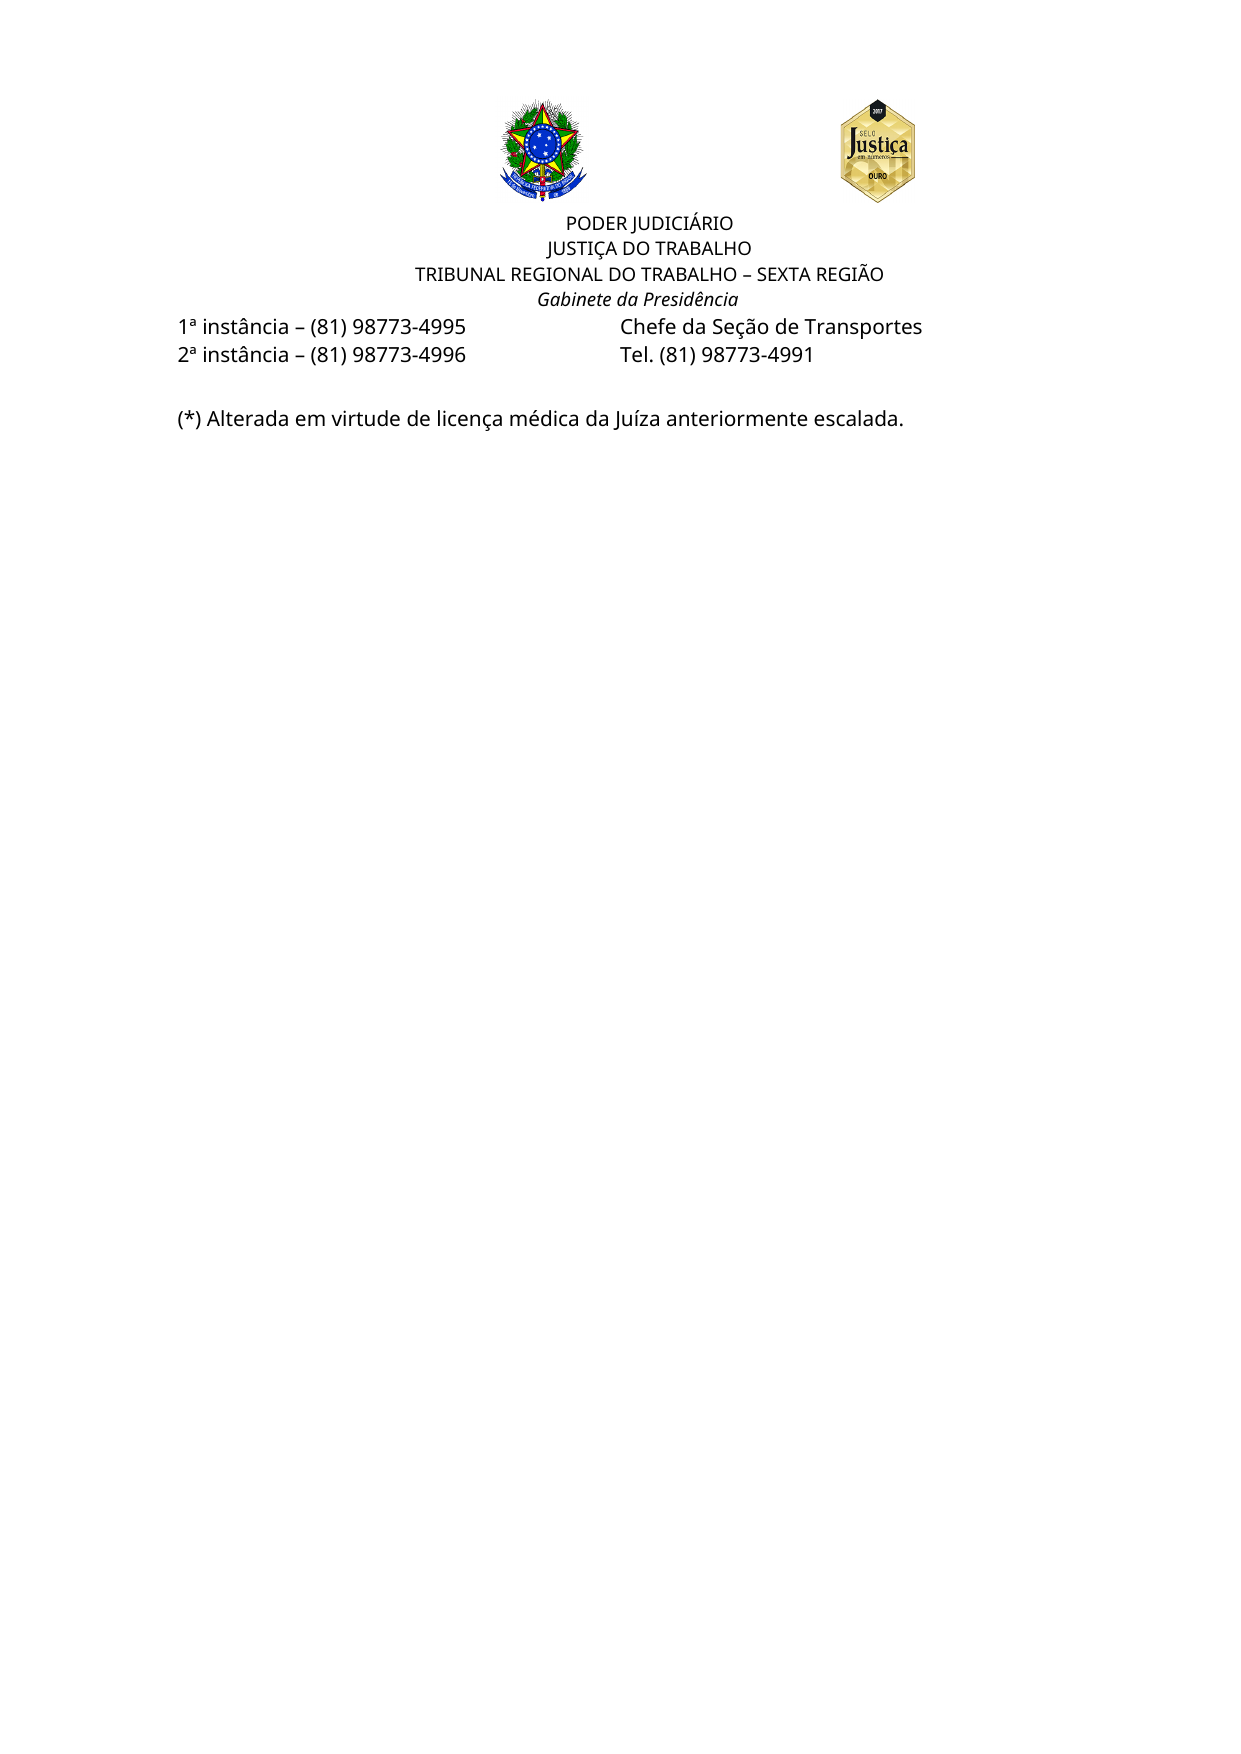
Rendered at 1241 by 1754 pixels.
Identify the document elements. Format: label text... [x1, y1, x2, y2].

text 2ª instância – (81) 98773-4996 Tel. (81) 98773-4991 [177, 340, 1122, 369]
picture [495, 96, 589, 203]
text 1ª instância – (81) 98773-4995 Chefe da Seção de Transportes [177, 312, 1122, 340]
subtitle (*) Alterada em virtude de licença médica da Juíza anteriormente escalada. [177, 403, 1122, 432]
picture [840, 99, 915, 203]
